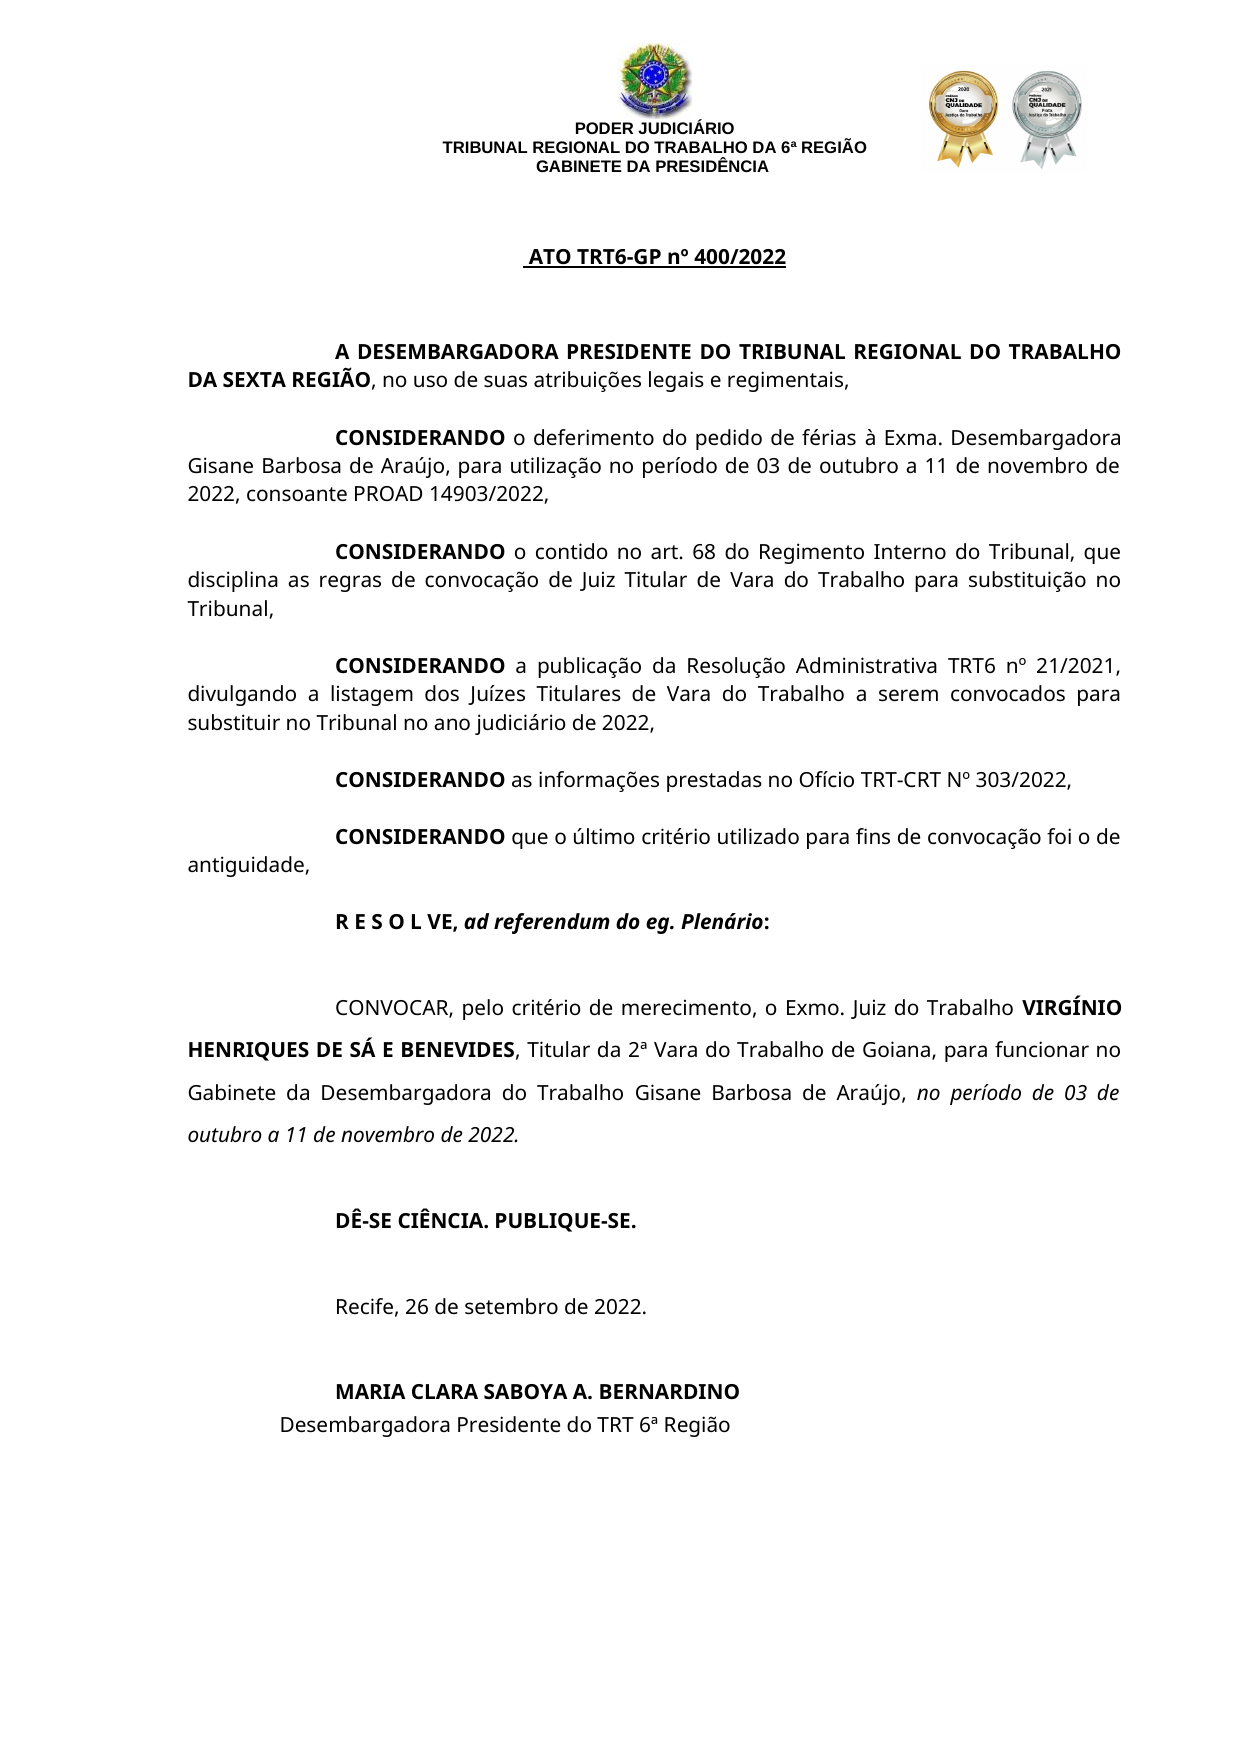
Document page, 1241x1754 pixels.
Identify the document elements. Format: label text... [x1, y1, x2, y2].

text A DESEMBARGADORA PRESIDENTE DO TRIBUNAL REGIONAL DO TRABALHO DA SEXTA REGIÃO, no uso de suas atribuições legais e regimentais, [187, 337, 1122, 394]
text MARIA CLARA SABOYA A. BERNARDINO [187, 1377, 1122, 1406]
text CONSIDERANDO o deferimento do pedido de férias à Exma. Desembargadora Gisane Barbosa de Araújo, para utilização no período de 03 de outubro a 11 de novembro de 2022, consoante PROAD 14903/2022, [187, 423, 1122, 508]
subtitle ATO TRT6-GP nº 400/2022 [187, 242, 1122, 271]
text R E S O L VE, ad referendum do eg. Plenário: [187, 907, 1122, 936]
text CONSIDERANDO que o último critério utilizado para fins de convocação foi o de antiguidade, [187, 822, 1122, 879]
text CONSIDERANDO as informações prestadas no Ofício TRT-CRT Nº 303/2022, [187, 765, 1122, 793]
text Desembargadora Presidente do TRT 6ª Região [187, 1410, 1122, 1438]
text CONVOCAR, pelo critério de merecimento, o Exmo. Juiz do Trabalho VIRGÍNIO HENRIQUES DE SÁ E BENEVIDES, Titular da 2ª Vara do Trabalho de Goiana, para funcionar no Gabinete da Desembargadora do Trabalho Gisane Barbosa de Araújo, no período de 03 de outubro a 11 de novembro de 2022. [187, 993, 1122, 1149]
text CONSIDERANDO a publicação da Resolução Administrativa TRT6 nº 21/2021, divulgando a listagem dos Juízes Titulares de Vara do Trabalho a serem convocados para substituir no Tribunal no ano judiciário de 2022, [187, 651, 1122, 736]
text CONSIDERANDO o contido no art. 68 do Regimento Interno do Tribunal, que disciplina as regras de convocação de Juiz Titular de Vara do Trabalho para substituição no Tribunal, [187, 537, 1122, 622]
text Recife, 26 de setembro de 2022. [187, 1292, 1122, 1321]
text DÊ-SE CIÊNCIA. PUBLIQUE-SE. [187, 1206, 1122, 1235]
